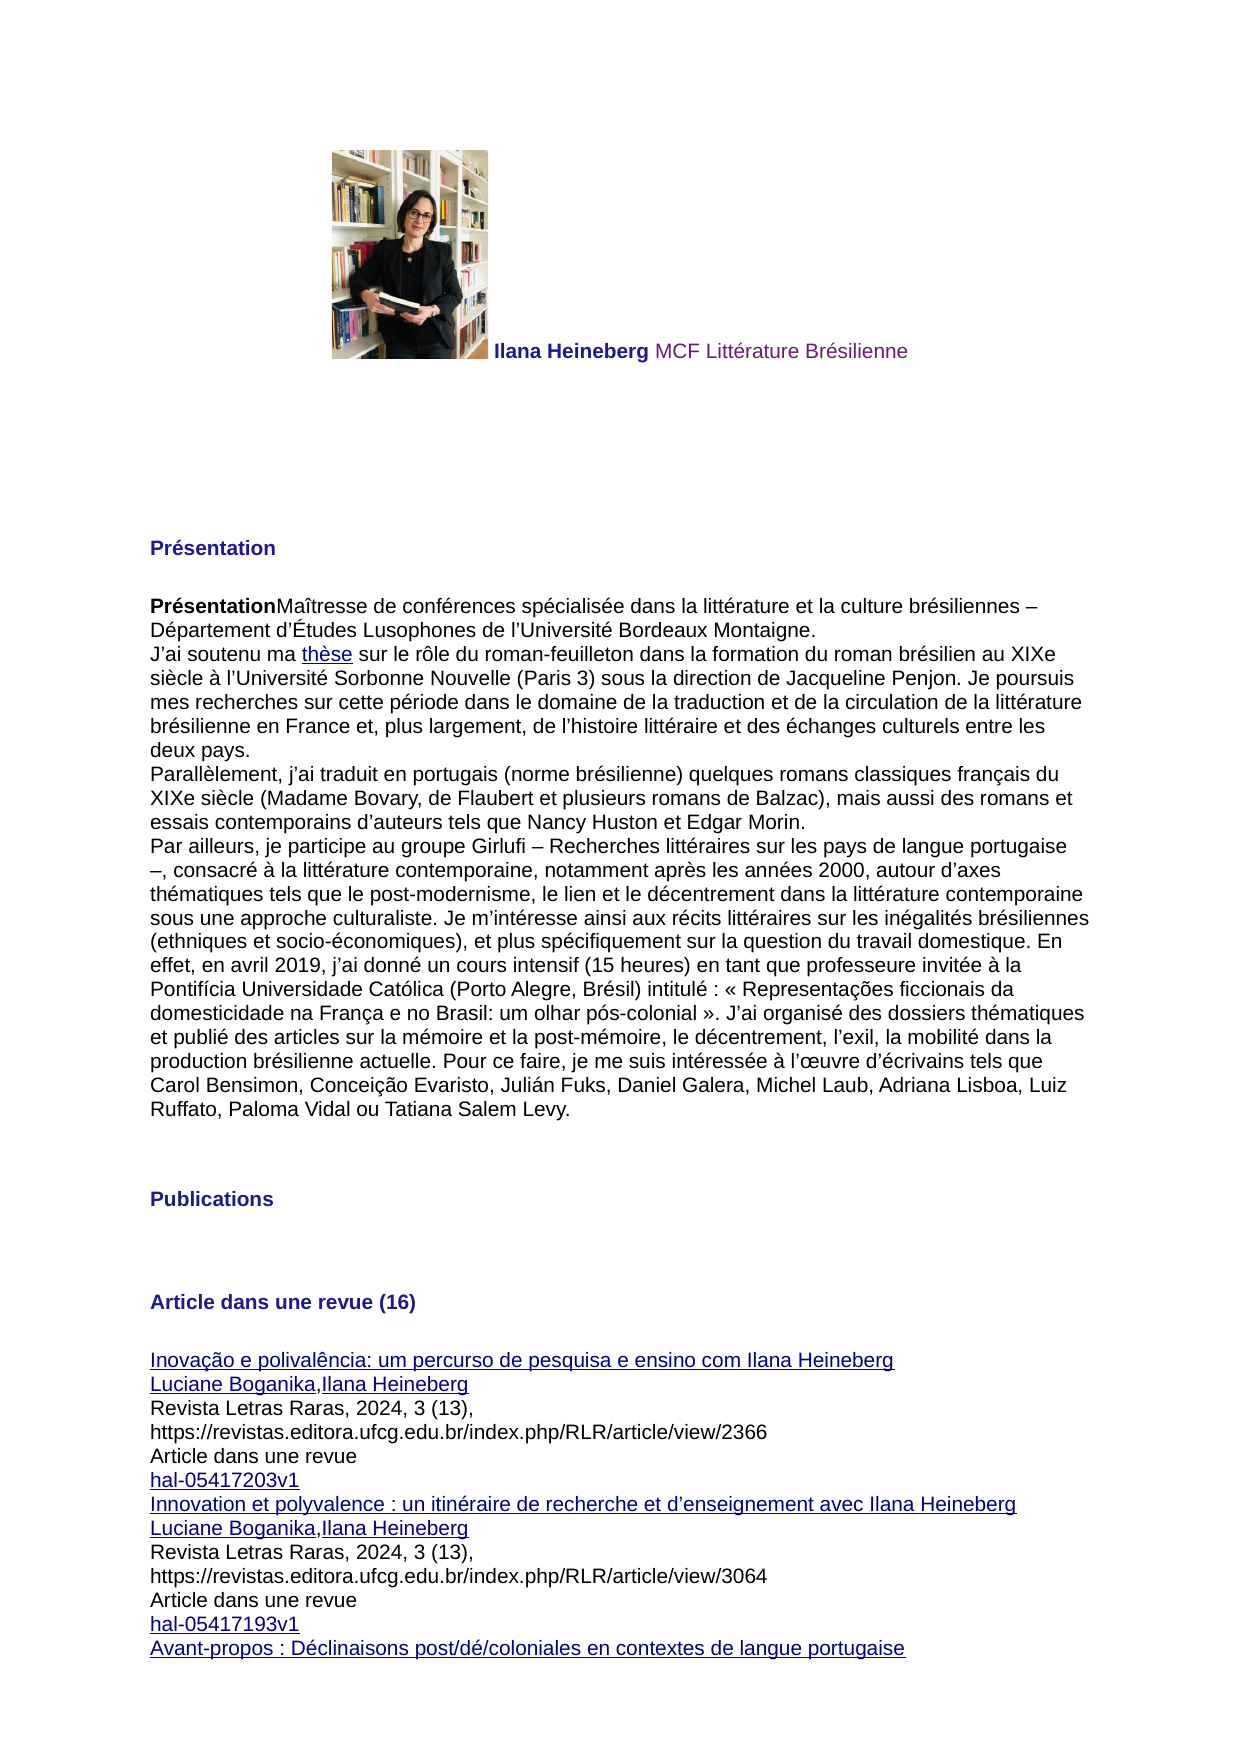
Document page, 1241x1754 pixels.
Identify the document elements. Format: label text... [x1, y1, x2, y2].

text PrésentationMaîtresse de conférences spécialisée dans la littérature et la culture brésiliennes – Département d’Études Lusophones de l’Université Bordeaux Montaigne. [150, 594, 1090, 642]
table_cell Avant-propos : Déclinaisons post/dé/coloniales en contextes de langue portugaise [150, 1636, 1090, 1659]
subtitle Ilana Heineberg MCF Littérature Brésilienne [150, 150, 1090, 363]
subtitle Publications [150, 1187, 1090, 1211]
table_cell Innovation et polyvalence : un itinéraire de recherche et d’enseignement avec Ilana Heineberg Luciane Boganika,Ilana Heineberg Revista Letras Raras, 2024, 3 (13), https://revistas.editora.ufcg.edu.br/index.php/RLR/article/view/3064 Article dans une revue hal-05417193v1 [150, 1492, 1090, 1636]
subtitle Présentation [150, 536, 1090, 559]
text J’ai soutenu ma thèse sur le rôle du roman-feuilleton dans la formation du roman brésilien au XIXe siècle à l’Université Sorbonne Nouvelle (Paris 3) sous la direction de Jacqueline Penjon. Je poursuis mes recherches sur cette période dans le domaine de la traduction et de la circulation de la littérature brésilienne en France et, plus largement, de l’histoire littéraire et des échanges culturels entre les deux pays. [150, 642, 1090, 762]
subtitle Article dans une revue (16) [150, 1290, 1090, 1314]
picture [331, 150, 489, 359]
table_header Inovação e polivalência: um percurso de pesquisa e ensino com Ilana Heineberg Luciane Boganika,Ilana Heineberg Revista Letras Raras, 2024, 3 (13), https://revistas.editora.ufcg.edu.br/index.php/RLR/article/view/2366 Article dans une revue hal-05417203v1 [150, 1348, 1090, 1492]
text Par ailleurs, je participe au groupe Girlufi – Recherches littéraires sur les pays de langue portugaise –, consacré à la littérature contemporaine, notamment après les années 2000, autour d’axes thématiques tels que le post-modernisme, le lien et le décentrement dans la littérature contemporaine sous une approche culturaliste. Je m’intéresse ainsi aux récits littéraires sur les inégalités brésiliennes (ethniques et socio-économiques), et plus spécifiquement sur la question du travail domestique. En effet, en avril 2019, j’ai donné un cours intensif (15 heures) en tant que professeure invitée à la Pontifícia Universidade Católica (Porto Alegre, Brésil) intitulé : « Representações ficcionais da domesticidade na França e no Brasil: um olhar pós-colonial ». J’ai organisé des dossiers thématiques et publié des articles sur la mémoire et la post-mémoire, le décentrement, l’exil, la mobilité dans la production brésilienne actuelle. Pour ce faire, je me suis intéressée à l’œuvre d’écrivains tels que Carol Bensimon, Conceição Evaristo, Julián Fuks, Daniel Galera, Michel Laub, Adriana Lisboa, Luiz Ruffato, Paloma Vidal ou Tatiana Salem Levy. [150, 833, 1090, 1121]
text Parallèlement, j’ai traduit en portugais (norme brésilienne) quelques romans classiques français du XIXe siècle (Madame Bovary, de Flaubert et plusieurs romans de Balzac), mais aussi des romans et essais contemporains d’auteurs tels que Nancy Huston et Edgar Morin. [150, 762, 1090, 833]
